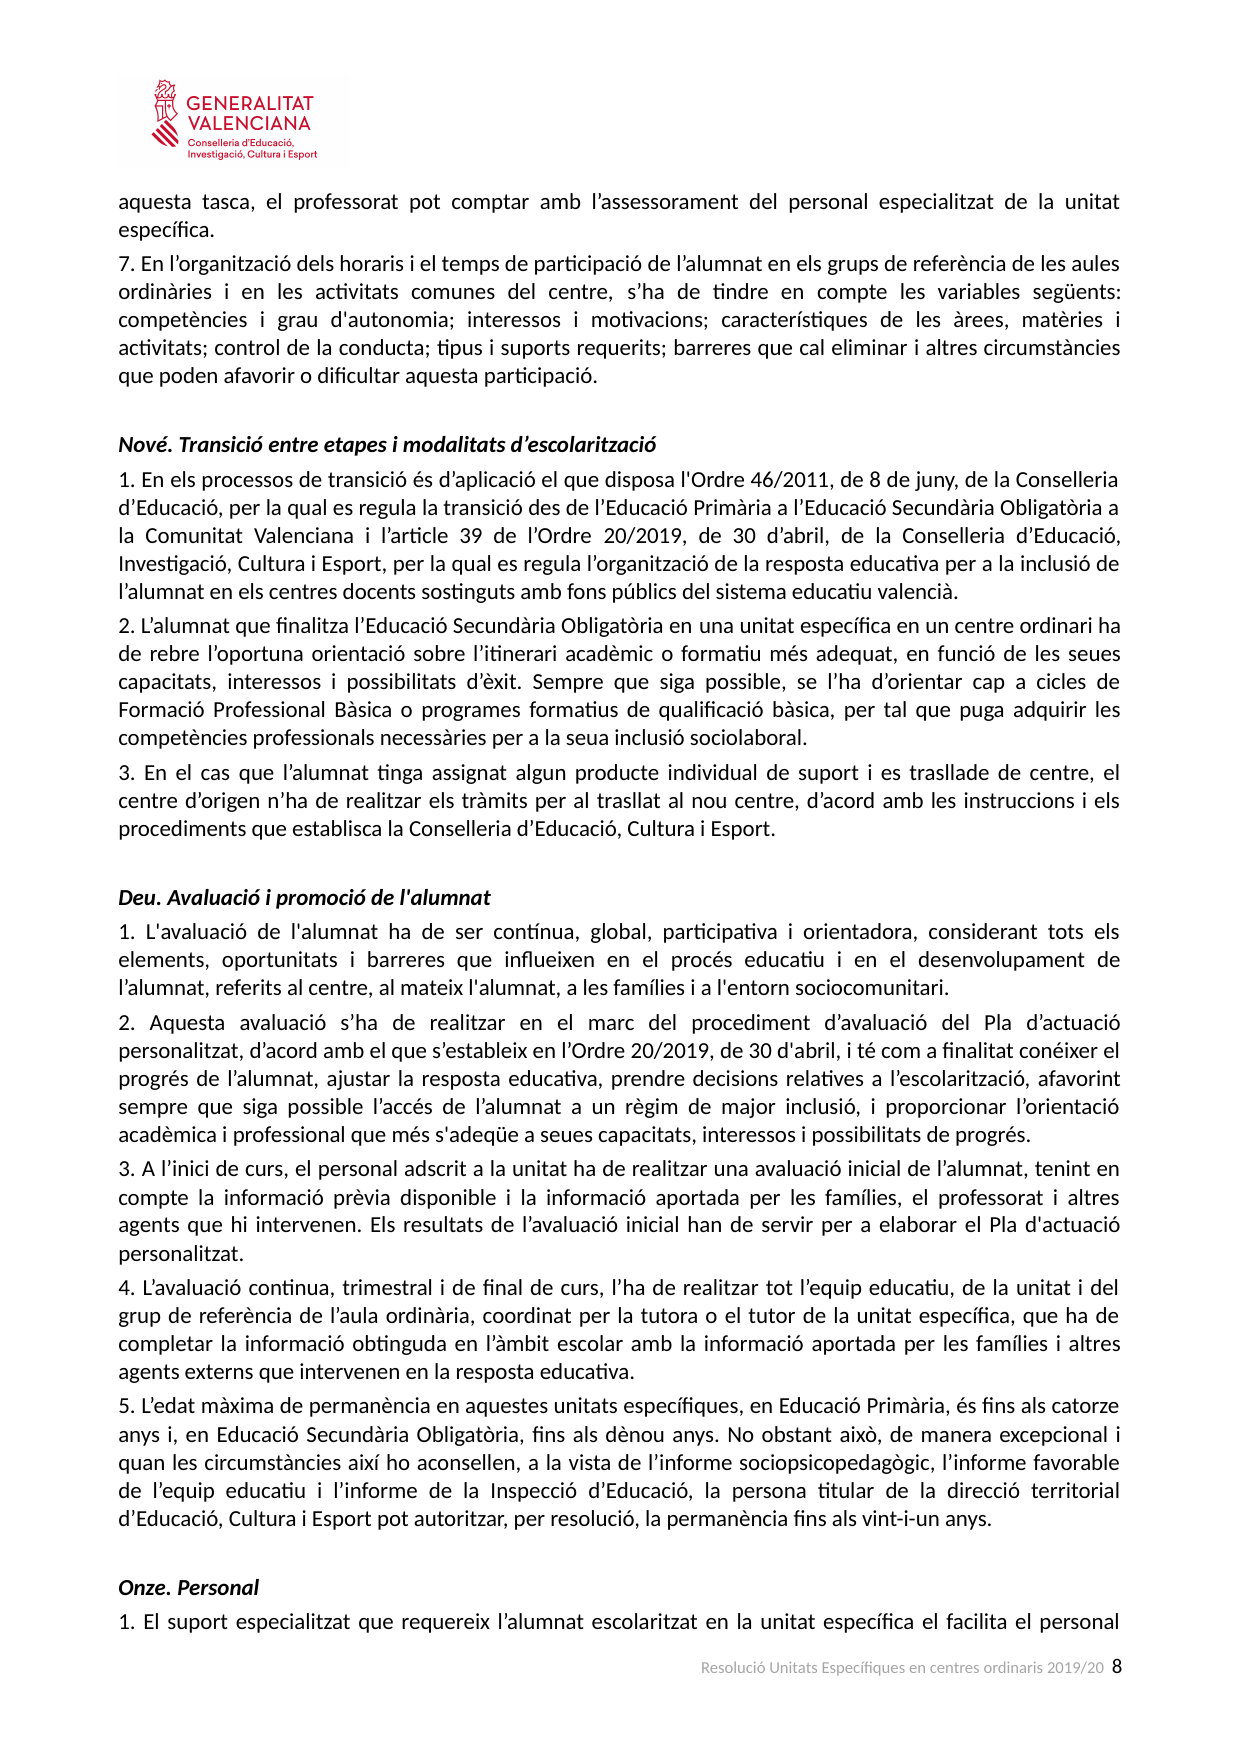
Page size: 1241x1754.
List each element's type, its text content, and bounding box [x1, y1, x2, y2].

text 2. L’alumnat que finalitza l’Educació Secundària Obligatòria en una unitat específica en un centre ordinari ha de rebre l’oportuna orientació sobre l’itinerari acadèmic o formatiu més adequat, en funció de les seues capacitats, interessos i possibilitats d’èxit. Sempre que siga possible, se l’ha d’orientar cap a cicles de Formació Professional Bàsica o programes formatius de qualificació bàsica, per tal que puga adquirir les competències professionals necessàries per a la seua inclusió sociolaboral. [118, 611, 1122, 752]
text 1. En els processos de transició és d’aplicació el que disposa l'Ordre 46/2011, de 8 de juny, de la Conselleria d’Educació, per la qual es regula la transició des de l’Educació Primària a l’Educació Secundària Obligatòria a la Comunitat Valenciana i l’article 39 de l’Ordre 20/2019, de 30 d’abril, de la Conselleria d’Educació, Investigació, Cultura i Esport, per la qual es regula l’organització de la resposta educativa per a la inclusió de l’alumnat en els centres docents sostinguts amb fons públics del sistema educatiu valencià. [118, 465, 1122, 605]
picture [118, 75, 351, 169]
text Nové. Transició entre etapes i modalitats d’escolarització [118, 430, 1122, 458]
text 4. L’avaluació continua, trimestral i de final de curs, l’ha de realitzar tot l’equip educatiu, de la unitat i del grup de referència de l’aula ordinària, coordinat per la tutora o el tutor de la unitat específica, que ha de completar la informació obtinguda en l’àmbit escolar amb la informació aportada per les famílies i altres agents externs que intervenen en la resposta educativa. [118, 1273, 1122, 1385]
text 2. Aquesta avaluació s’ha de realitzar en el marc del procediment d’avaluació del Pla d’actuació personalitzat, d’acord amb el que s’estableix en l’Ordre 20/2019, de 30 d'abril, i té com a finalitat conéixer el progrés de l’alumnat, ajustar la resposta educativa, prendre decisions relatives a l’escolarització, afavorint sempre que siga possible l’accés de l’alumnat a un règim de major inclusió, i proporcionar l’orientació acadèmica i professional que més s'adeqüe a seues capacitats, interessos i possibilitats de progrés. [118, 1008, 1122, 1148]
text aquesta tasca, el professorat pot comptar amb l’assessorament del personal especialitzat de la unitat específica. [118, 187, 1122, 243]
text 7. En l’organització dels horaris i el temps de participació de l’alumnat en els grups de referència de les aules ordinàries i en les activitats comunes del centre, s’ha de tindre en compte les variables següents: competències i grau d'autonomia; interessos i motivacions; característiques de les àrees, matèries i activitats; control de la conducta; tipus i suports requerits; barreres que cal eliminar i altres circumstàncies que poden afavorir o dificultar aquesta participació. [118, 249, 1122, 389]
text 3. A l’inici de curs, el personal adscrit a la unitat ha de realitzar una avaluació inicial de l’alumnat, tenint en compte la informació prèvia disponible i la informació aportada per les famílies, el professorat i altres agents que hi intervenen. Els resultats de l’avaluació inicial han de servir per a elaborar el Pla d'actuació personalitzat. [118, 1154, 1122, 1267]
text Deu. Avaluació i promoció de l'alumnat [118, 883, 1122, 911]
text 3. En el cas que l’alumnat tinga assignat algun producte individual de suport i es trasllade de centre, el centre d’origen n’ha de realitzar els tràmits per al trasllat al nou centre, d’acord amb les instruccions i els procediments que establisca la Conselleria d’Educació, Cultura i Esport. [118, 758, 1122, 842]
text Onze. Personal [118, 1573, 1122, 1601]
text 1. L'avaluació de l'alumnat ha de ser contínua, global, participativa i orientadora, considerant tots els elements, oportunitats i barreres que influeixen en el procés educatiu i en el desenvolupament de l’alumnat, referits al centre, al mateix l'alumnat, a les famílies i a l'entorn sociocomunitari. [118, 917, 1122, 1002]
text 5. L’edat màxima de permanència en aquestes unitats específiques, en Educació Primària, és fins als catorze anys i, en Educació Secundària Obligatòria, fins als dènou anys. No obstant això, de manera excepcional i quan les circumstàncies així ho aconsellen, a la vista de l’informe sociopsicopedagògic, l’informe favorable de l’equip educatiu i l’informe de la Inspecció d’Educació, la persona titular de la direcció territorial d’Educació, Cultura i Esport pot autoritzar, per resolució, la permanència fins als vint-i-un anys. [118, 1392, 1122, 1532]
text 1. El suport especialitzat que requereix l’alumnat escolaritzat en la unitat específica el facilita el personal [118, 1607, 1122, 1635]
